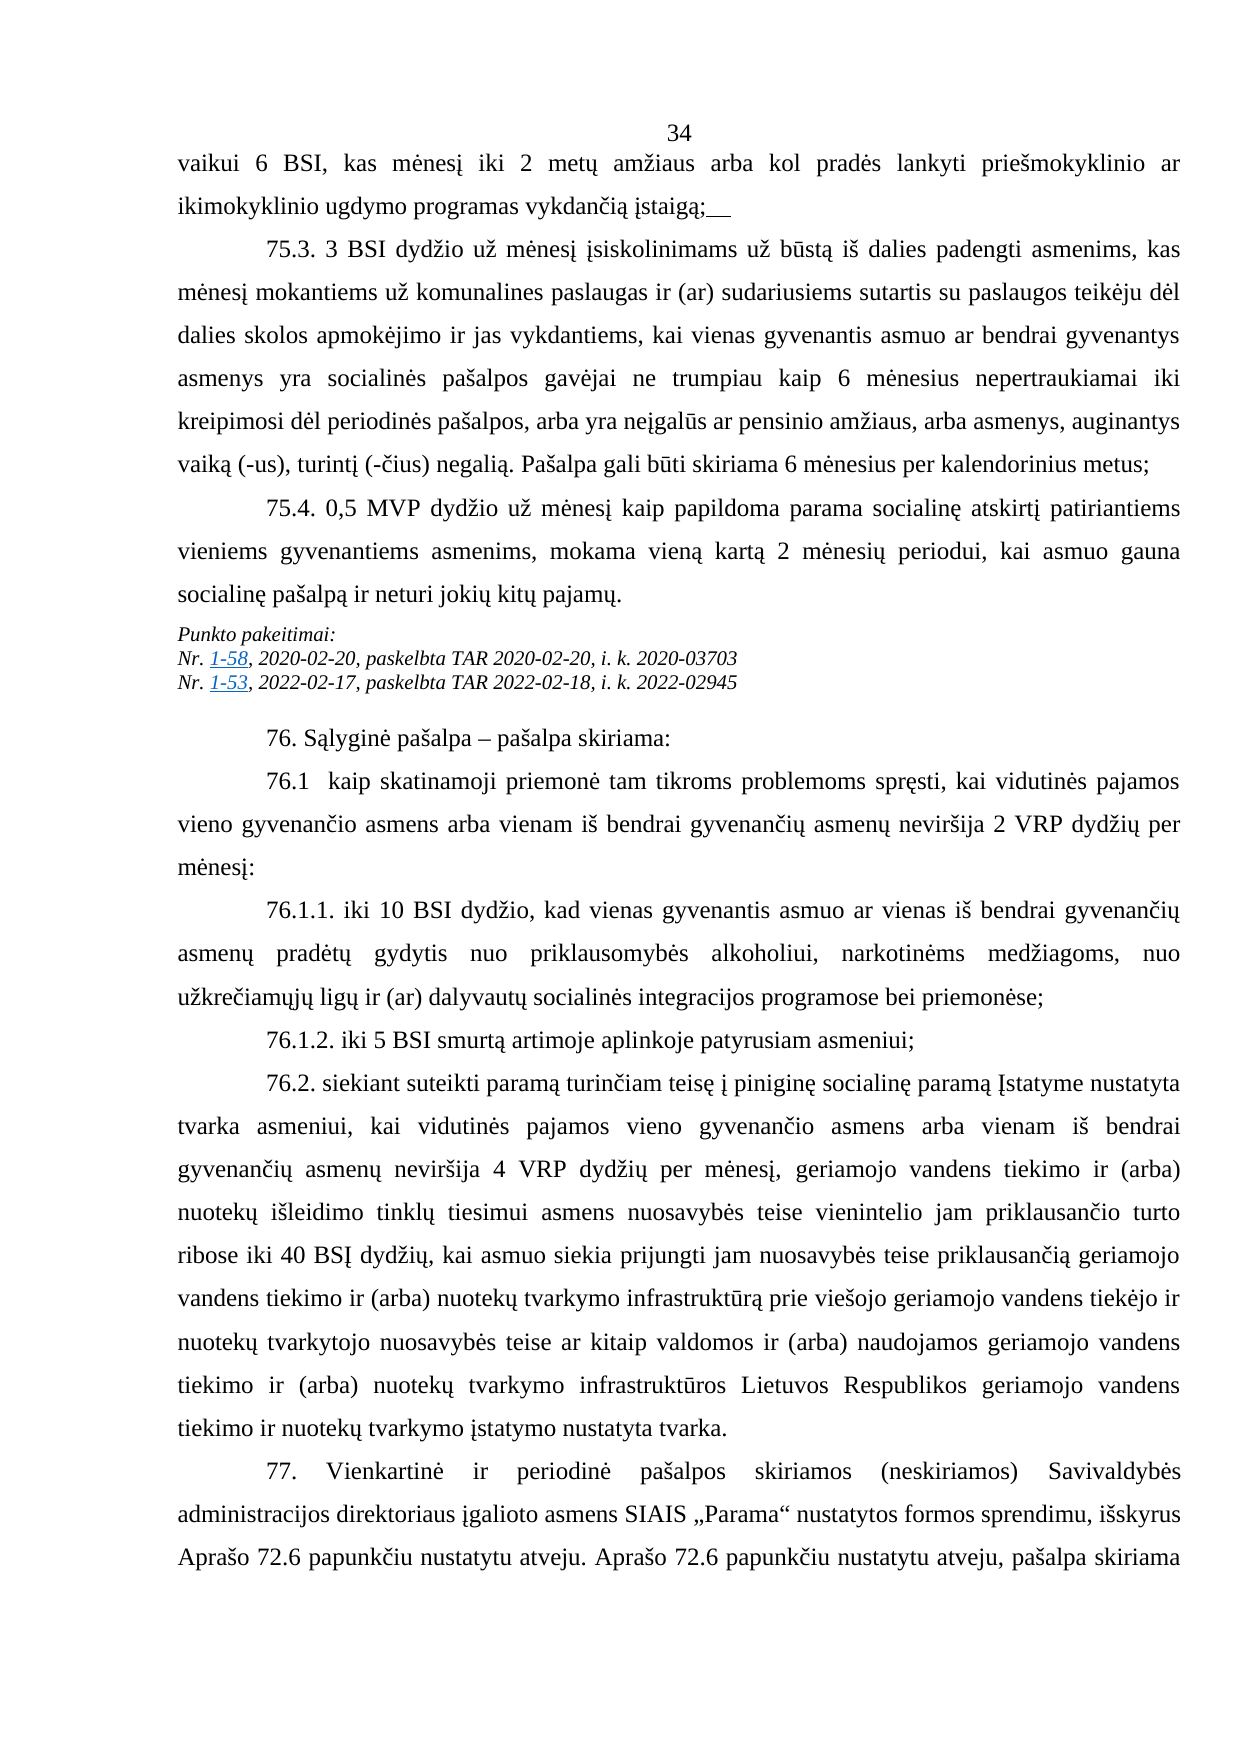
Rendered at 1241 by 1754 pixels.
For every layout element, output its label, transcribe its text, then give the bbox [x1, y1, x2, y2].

text 75.4. 0,5 MVP dydžio už mėnesį kaip papildoma parama socialinę atskirtį patiriantiems vieniems gyvenantiems asmenims, mokama vieną kartą 2 mėnesių periodui, kai asmuo gauna socialinę pašalpą ir neturi jokių kitų pajamų. [177, 493, 1181, 608]
text vaikui 6 BSI, kas mėnesį iki 2 metų amžiaus arba kol pradės lankyti priešmokyklinio ar ikimokyklinio ugdymo programas vykdančią įstaigą; [177, 148, 1181, 219]
text 76.1.2. iki 5 BSI smurtą artimoje aplinkoje patyrusiam asmeniui; [177, 1025, 1181, 1053]
text 76.1.1. iki 10 BSI dydžio, kad vienas gyvenantis asmuo ar vienas iš bendrai gyvenančių asmenų pradėtų gydytis nuo priklausomybės alkoholiui, narkotinėms medžiagoms, nuo užkrečiamųjų ligų ir (ar) dalyvautų socialinės integracijos programose bei priemonėse; [177, 895, 1181, 1010]
text 76. Sąlyginė pašalpa – pašalpa skiriama: [177, 723, 1181, 752]
text 76.2. siekiant suteikti paramą turinčiam teisę į piniginę socialinę paramą Įstatyme nustatyta tvarka asmeniui, kai vidutinės pajamos vieno gyvenančio asmens arba vienam iš bendrai gyvenančių asmenų neviršija 4 VRP dydžių per mėnesį, geriamojo vandens tiekimo ir (arba) nuotekų išleidimo tinklų tiesimui asmens nuosavybės teise vienintelio jam priklausančio turto ribose iki 40 BSĮ dydžių, kai asmuo siekia prijungti jam nuosavybės teise priklausančią geriamojo vandens tiekimo ir (arba) nuotekų tvarkymo infrastruktūrą prie viešojo geriamojo vandens tiekėjo ir nuotekų tvarkytojo nuosavybės teise ar kitaip valdomos ir (arba) naudojamos geriamojo vandens tiekimo ir (arba) nuotekų tvarkymo infrastruktūros Lietuvos Respublikos geriamojo vandens tiekimo ir nuotekų tvarkymo įstatymo nustatyta tvarka. [177, 1068, 1181, 1442]
text Nr. 1-58, 2020-02-20, paskelbta TAR 2020-02-20, i. k. 2020-03703 [177, 646, 1181, 670]
text 77. Vienkartinė ir periodinė pašalpos skiriamos (neskiriamos) Savivaldybės administracijos direktoriaus įgalioto asmens SIAIS „Parama“ nustatytos formos sprendimu, išskyrus Aprašo 72.6 papunkčiu nustatytu atveju. Aprašo 72.6 papunkčiu nustatytu atveju, pašalpa skiriama [177, 1456, 1181, 1571]
text 75.3. 3 BSI dydžio už mėnesį įsiskolinimams už būstą iš dalies padengti asmenims, kas mėnesį mokantiems už komunalines paslaugas ir (ar) sudariusiems sutartis su paslaugos teikėju dėl dalies skolos apmokėjimo ir jas vykdantiems, kai vienas gyvenantis asmuo ar bendrai gyvenantys asmenys yra socialinės pašalpos gavėjai ne trumpiau kaip 6 mėnesius nepertraukiamai iki kreipimosi dėl periodinės pašalpos, arba yra neįgalūs ar pensinio amžiaus, arba asmenys, auginantys vaiką (-us), turintį (-čius) negalią. Pašalpa gali būti skiriama 6 mėnesius per kalendorinius metus; [177, 234, 1181, 478]
text Nr. 1-53, 2022-02-17, paskelbta TAR 2022-02-18, i. k. 2022-02945 [177, 670, 1181, 694]
text Punkto pakeitimai: [177, 622, 1181, 646]
text 76.1 kaip skatinamoji priemonė tam tikroms problemoms spręsti, kai vidutinės pajamos vieno gyvenančio asmens arba vienam iš bendrai gyvenančių asmenų neviršija 2 VRP dydžių per mėnesį: [177, 766, 1181, 881]
